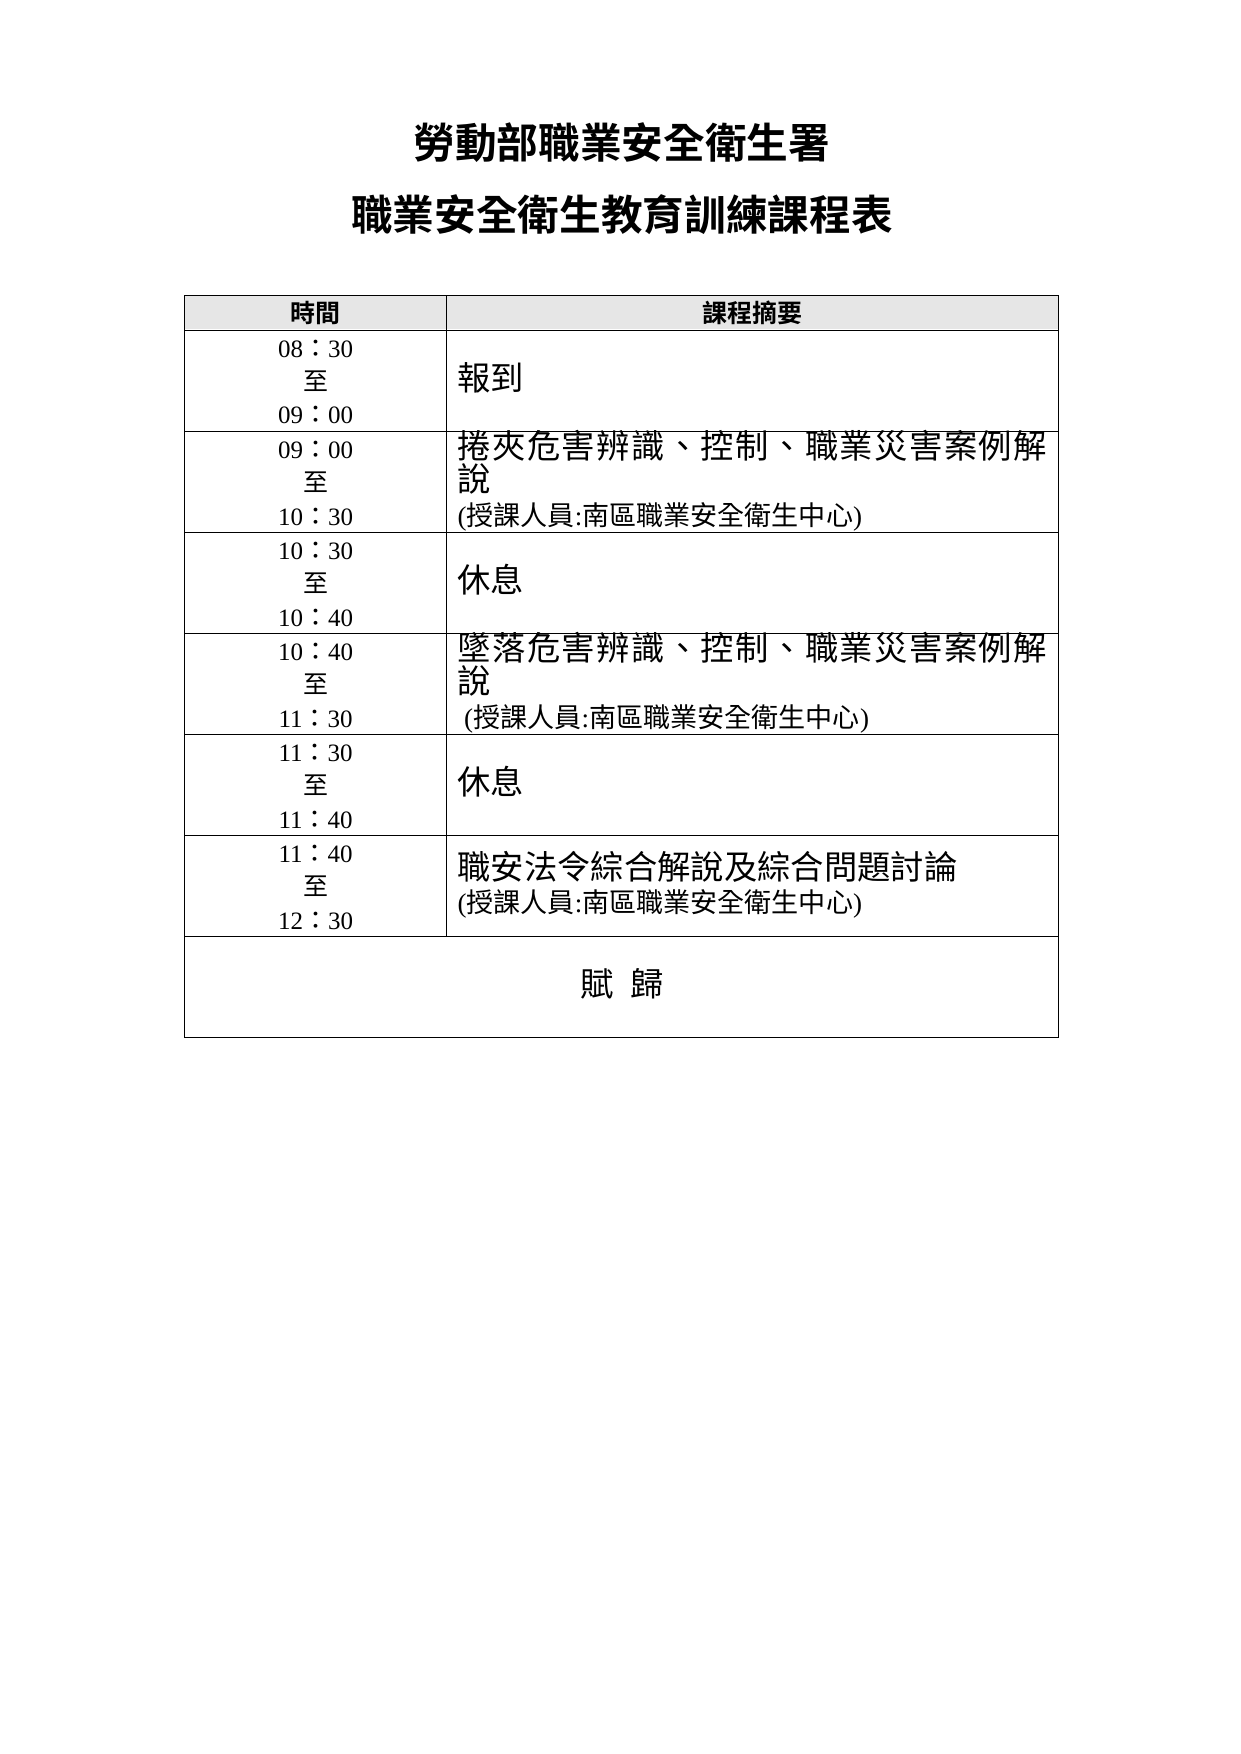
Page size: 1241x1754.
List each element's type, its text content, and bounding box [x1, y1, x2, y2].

table_cell 墜落危害辨識、控制、職業災害案例解說 (授課人員:南區職業安全衛生中心) [447, 634, 1058, 734]
table_cell 職安法令綜合解說及綜合問題討論 (授課人員:南區職業安全衛生中心) [447, 836, 1058, 936]
table_cell 08：30 至 09：00 [185, 331, 446, 431]
table_cell 捲夾危害辨識、控制、職業災害案例解說 (授課人員:南區職業安全衛生中心) [447, 432, 1058, 532]
table_cell 休息 [447, 735, 1058, 835]
table_cell 11：30 至 11：40 [185, 735, 446, 835]
table_cell 09：00 至 10：30 [185, 432, 446, 532]
table_cell 賦 歸 [185, 937, 1058, 1037]
table_cell 10：30 至 10：40 [185, 533, 446, 633]
table_cell 休息 [447, 533, 1058, 633]
table_cell 報到 [447, 331, 1058, 431]
table_cell 10：40 至 11：30 [185, 634, 446, 734]
table_cell 11：40 至 12：30 [185, 836, 446, 936]
table_header 課程摘要 [447, 296, 1058, 329]
table_header 時間 [185, 296, 446, 329]
text 職業安全衛生教育訓練課程表 [118, 170, 1125, 233]
text 勞動部職業安全衛生署 [118, 110, 1125, 170]
